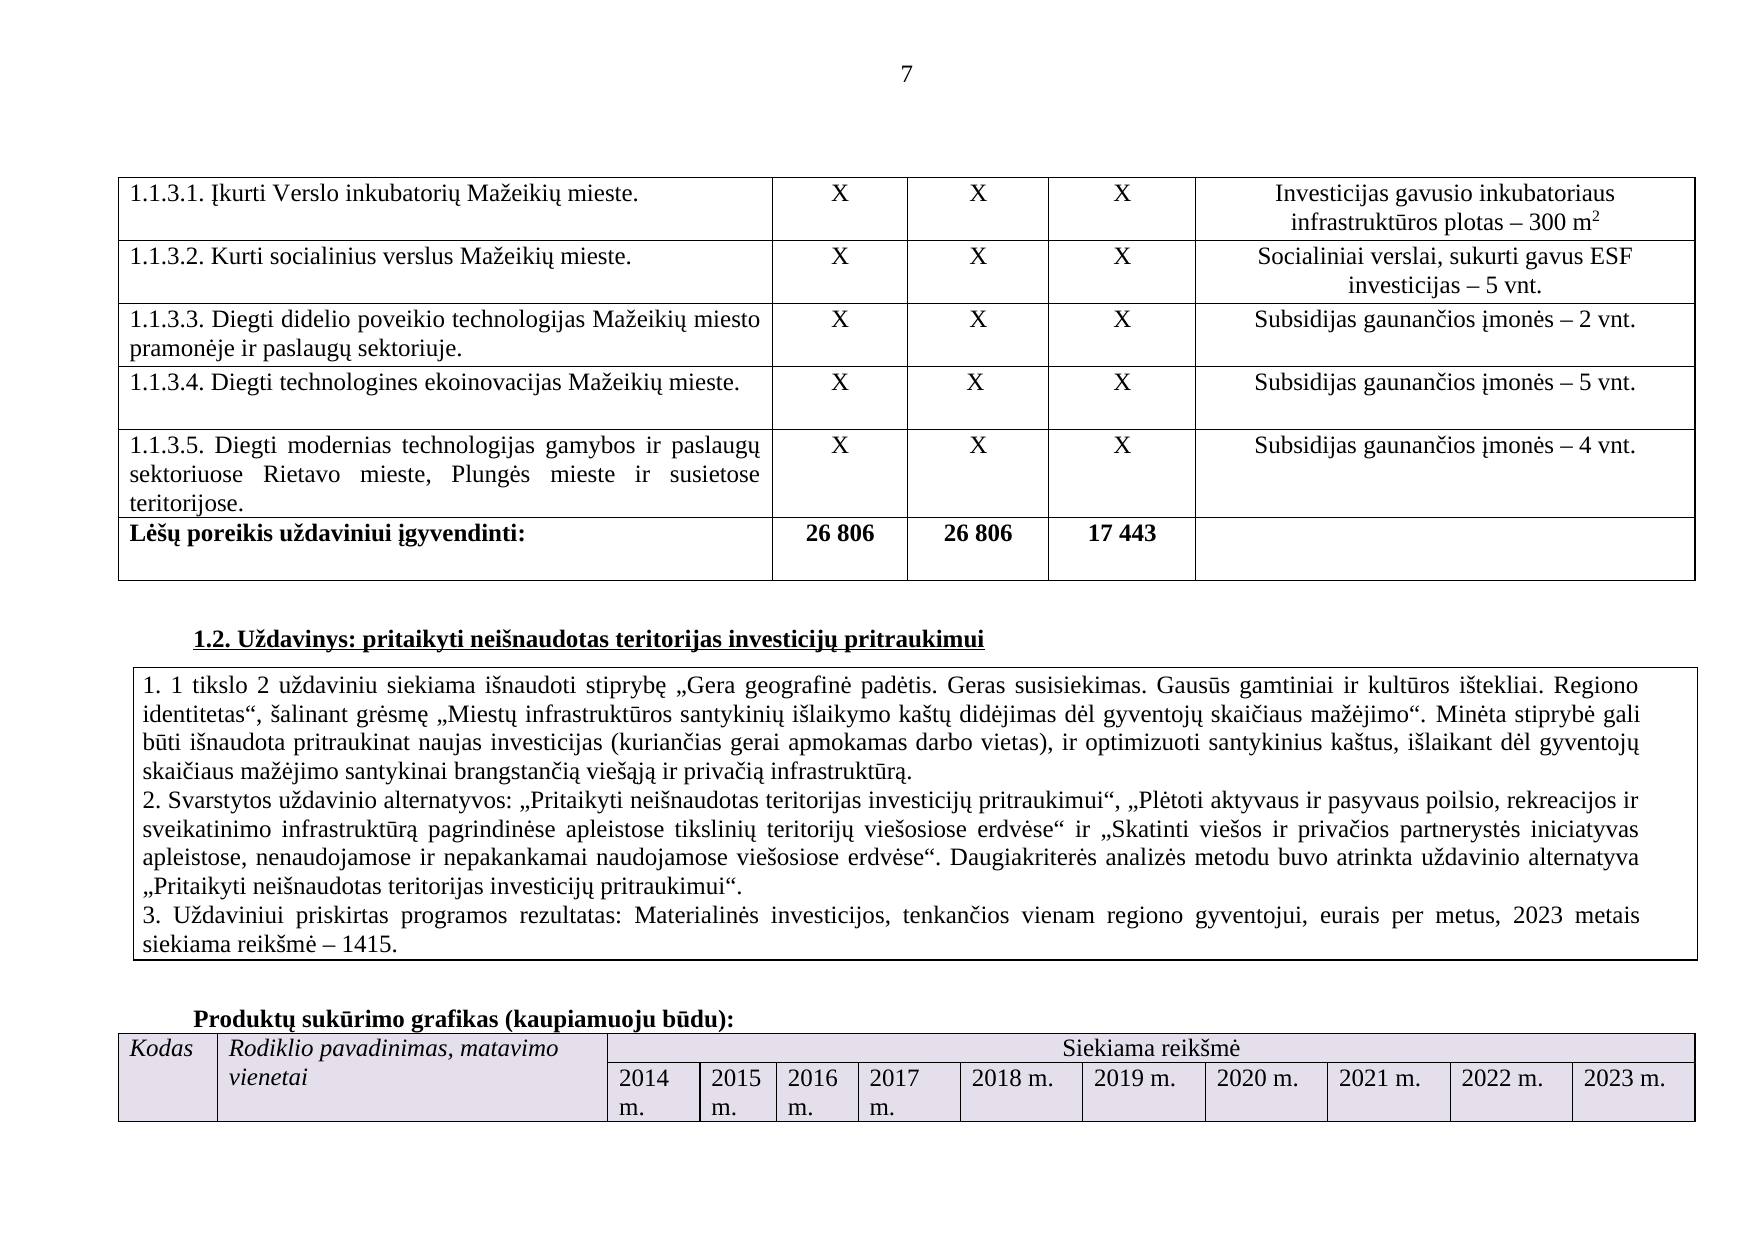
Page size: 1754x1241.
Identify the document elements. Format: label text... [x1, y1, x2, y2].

table_header Siekiama reikšmė [608, 1034, 1694, 1062]
table_cell X [1049, 178, 1195, 240]
table_cell 2017 m. [859, 1063, 960, 1121]
table_cell 17 443 [1049, 518, 1195, 579]
table_cell X [1049, 304, 1195, 366]
table_cell 1.1.3.2. Kurti socialinius verslus Mažeikių mieste. [119, 241, 772, 303]
table_cell X [908, 178, 1048, 240]
table_cell X [908, 241, 1048, 303]
table_cell 1.1.3.1. Įkurti Verslo inkubatorių Mažeikių mieste. [119, 178, 772, 240]
table_cell Subsidijas gaunančios įmonės – 5 vnt. [1196, 367, 1694, 429]
table_header Rodiklio pavadinimas, matavimo vienetai [218, 1034, 607, 1121]
text 3. Uždaviniui priskirtas programos rezultatas: Materialinės investicijos, tenkančios vienam regiono gyventojui, eurais per metus, 2023 metais siekiama reikšmė – 1415. [134, 897, 1697, 959]
text Produktų sukūrimo grafikas (kaupiamuoju būdu): [118, 1004, 1695, 1032]
table_cell 1.1.3.3. Diegti didelio poveikio technologijas Mažeikių miesto pramonėje ir paslaugų sektoriuje. [119, 304, 772, 366]
table_cell X [773, 430, 907, 517]
table_cell 1.1.3.4. Diegti technologines ekoinovacijas Mažeikių mieste. [119, 367, 772, 429]
table_cell 2020 m. [1206, 1063, 1327, 1121]
table_cell 2023 m. [1573, 1063, 1694, 1121]
table_cell Lėšų poreikis uždaviniui įgyvendinti: [119, 518, 772, 579]
table_cell X [1049, 367, 1195, 429]
table_cell [1196, 518, 1694, 579]
table_cell X [1049, 430, 1195, 517]
table_cell 2015 m. [701, 1063, 776, 1121]
table_cell X [908, 430, 1048, 517]
table_cell Subsidijas gaunančios įmonės – 4 vnt. [1196, 430, 1694, 517]
table_cell Socialiniai verslai, sukurti gavus ESF investicijas – 5 vnt. [1196, 241, 1694, 303]
table_cell 1.1.3.5. Diegti modernias technologijas gamybos ir paslaugų sektoriuose Rietavo mieste, Plungės mieste ir susietose teritorijose. [119, 430, 772, 517]
table_cell 26 806 [773, 518, 907, 579]
text 2. Svarstytos uždavinio alternatyvos: „Pritaikyti neišnaudotas teritorijas investicijų pritraukimui“, „Plėtoti aktyvaus ir pasyvaus poilsio, rekreacijos ir sveikatinimo infrastruktūrą pagrindinėse apleistose tikslinių teritorijų viešosiose erdvėse“ ir „Skatinti viešos ir privačios partnerystės iniciatyvas apleistose, nenaudojamose ir nepakankamai naudojamose viešosiose erdvėse“. Daugiakriterės analizės metodu buvo atrinkta uždavinio alternatyva „Pritaikyti neišnaudotas teritorijas investicijų pritraukimui“. [134, 782, 1697, 897]
table_cell X [773, 367, 907, 429]
table_cell 2014 m. [608, 1063, 699, 1121]
table_cell 2022 m. [1451, 1063, 1572, 1121]
text 1. 1 tikslo 2 uždaviniu siekiama išnaudoti stiprybę „Gera geografinė padėtis. Geras susisiekimas. Gausūs gamtiniai ir kultūros ištekliai. Regiono identitetas“, šalinant grėsmę „Miestų infrastruktūros santykinių išlaikymo kaštų didėjimas dėl gyventojų skaičiaus mažėjimo“. Minėta stiprybė gali būti išnaudota pritraukinat naujas investicijas (kuriančias gerai apmokamas darbo vietas), ir optimizuoti santykinius kaštus, išlaikant dėl gyventojų skaičiaus mažėjimo santykinai brangstančią viešąją ir privačią infrastruktūrą. [134, 668, 1697, 782]
text 1.2. Uždavinys: pritaikyti neišnaudotas teritorijas investicijų pritraukimui [118, 624, 1695, 652]
table_cell X [908, 367, 1048, 429]
table_cell X [773, 241, 907, 303]
table_cell X [1049, 241, 1195, 303]
table_cell 2021 m. [1328, 1063, 1450, 1121]
table_cell 26 806 [908, 518, 1048, 579]
table_cell 2016 m. [777, 1063, 858, 1121]
table_cell X [773, 304, 907, 366]
table_cell Investicijas gavusio inkubatoriaus infrastruktūros plotas – 300 m2 [1196, 178, 1694, 240]
table_cell Subsidijas gaunančios įmonės – 2 vnt. [1196, 304, 1694, 366]
table_header Kodas [119, 1034, 217, 1121]
table_cell 2019 m. [1083, 1063, 1205, 1121]
table_cell X [908, 304, 1048, 366]
table_cell 2018 m. [961, 1063, 1082, 1121]
table_cell X [773, 178, 907, 240]
